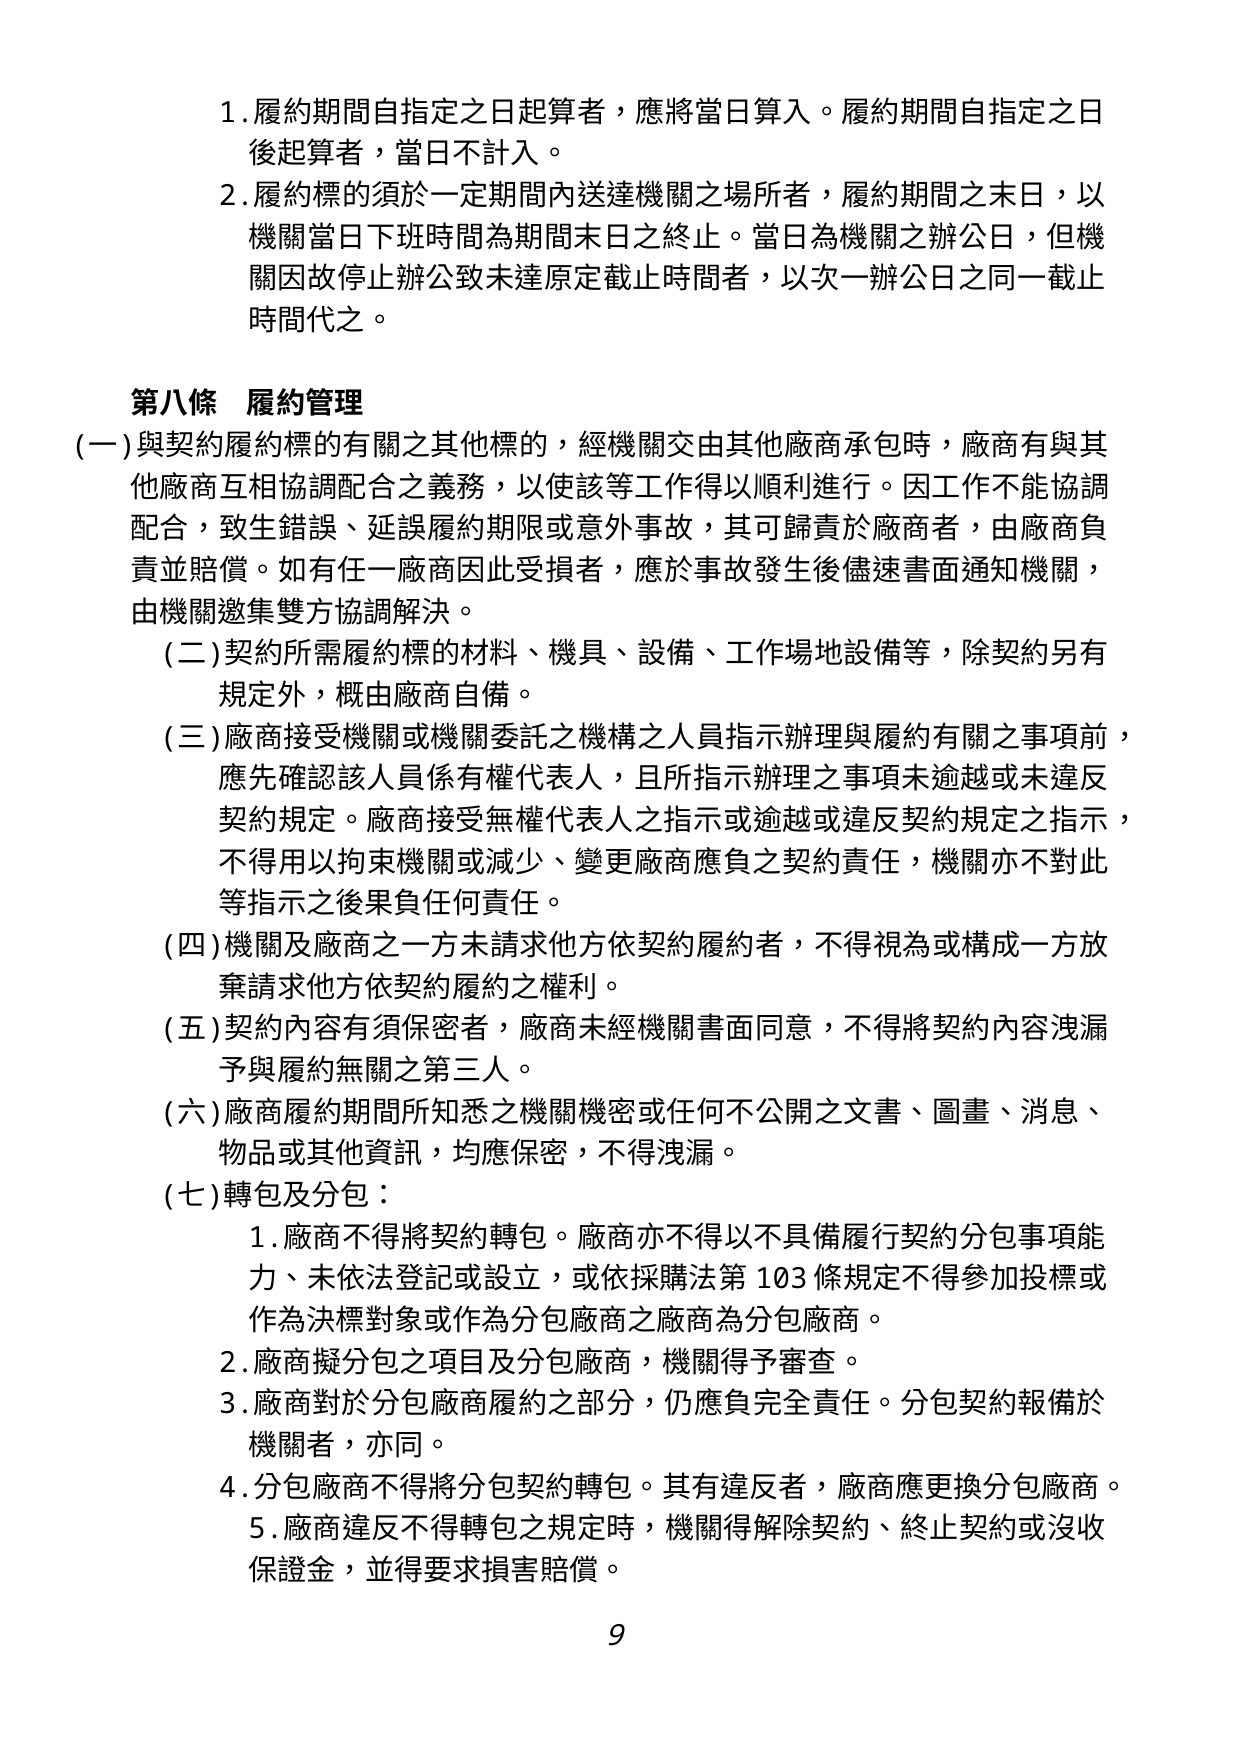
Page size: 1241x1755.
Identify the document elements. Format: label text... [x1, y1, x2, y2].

text 第八條 履約管理 [130, 380, 1110, 422]
text 3.廠商對於分包廠商履約之部分，仍應負完全責任。分包契約報備於機關者，亦同。 [218, 1380, 1108, 1464]
text 5.廠商違反不得轉包之規定時，機關得解除契約、終止契約或沒收保證金，並得要求損害賠償。 [248, 1505, 1108, 1589]
text (四)機關及廠商之一方未請求他方依契約履約者，不得視為或構成一方放棄請求他方依契約履約之權利。 [159, 922, 1110, 1005]
text (七)轉包及分包： [159, 1172, 1110, 1214]
text (一)與契約履約標的有關之其他標的，經機關交由其他廠商承包時，廠商有與其他廠商互相協調配合之義務，以使該等工作得以順利進行。因工作不能協調配合，致生錯誤、延誤履約期限或意外事故，其可歸責於廠商者，由廠商負責並賠償。如有任一廠商因此受損者，應於事故發生後儘速書面通知機關，由機關邀集雙方協調解決。 [71, 422, 1110, 630]
text (六)廠商履約期間所知悉之機關機密或任何不公開之文書、圖畫、消息、物品或其他資訊，均應保密，不得洩漏。 [159, 1089, 1110, 1172]
text 2.廠商擬分包之項目及分包廠商，機關得予審查。 [218, 1339, 1108, 1380]
text 1.履約期間自指定之日起算者，應將當日算入。履約期間自指定之日後起算者，當日不計入。 [218, 89, 1108, 172]
text 4.分包廠商不得將分包契約轉包。其有違反者，廠商應更換分包廠商。 [218, 1464, 1108, 1505]
text 2.履約標的須於一定期間內送達機關之場所者，履約期間之末日，以機關當日下班時間為期間末日之終止。當日為機關之辦公日，但機關因故停止辦公致未達原定截止時間者，以次一辦公日之同一截止時間代之。 [218, 172, 1108, 339]
text (五)契約內容有須保密者，廠商未經機關書面同意，不得將契約內容洩漏予與履約無關之第三人。 [159, 1005, 1110, 1089]
text (三)廠商接受機關或機關委託之機構之人員指示辦理與履約有關之事項前，應先確認該人員係有權代表人，且所指示辦理之事項未逾越或未違反契約規定。廠商接受無權代表人之指示或逾越或違反契約規定之指示，不得用以拘束機關或減少、變更廠商應負之契約責任，機關亦不對此等指示之後果負任何責任。 [159, 714, 1110, 922]
text 1.廠商不得將契約轉包。廠商亦不得以不具備履行契約分包事項能力、未依法登記或設立，或依採購法第103條規定不得參加投標或作為決標對象或作為分包廠商之廠商為分包廠商。 [248, 1214, 1108, 1339]
text (二)契約所需履約標的材料、機具、設備、工作場地設備等，除契約另有規定外，概由廠商自備。 [159, 630, 1110, 714]
